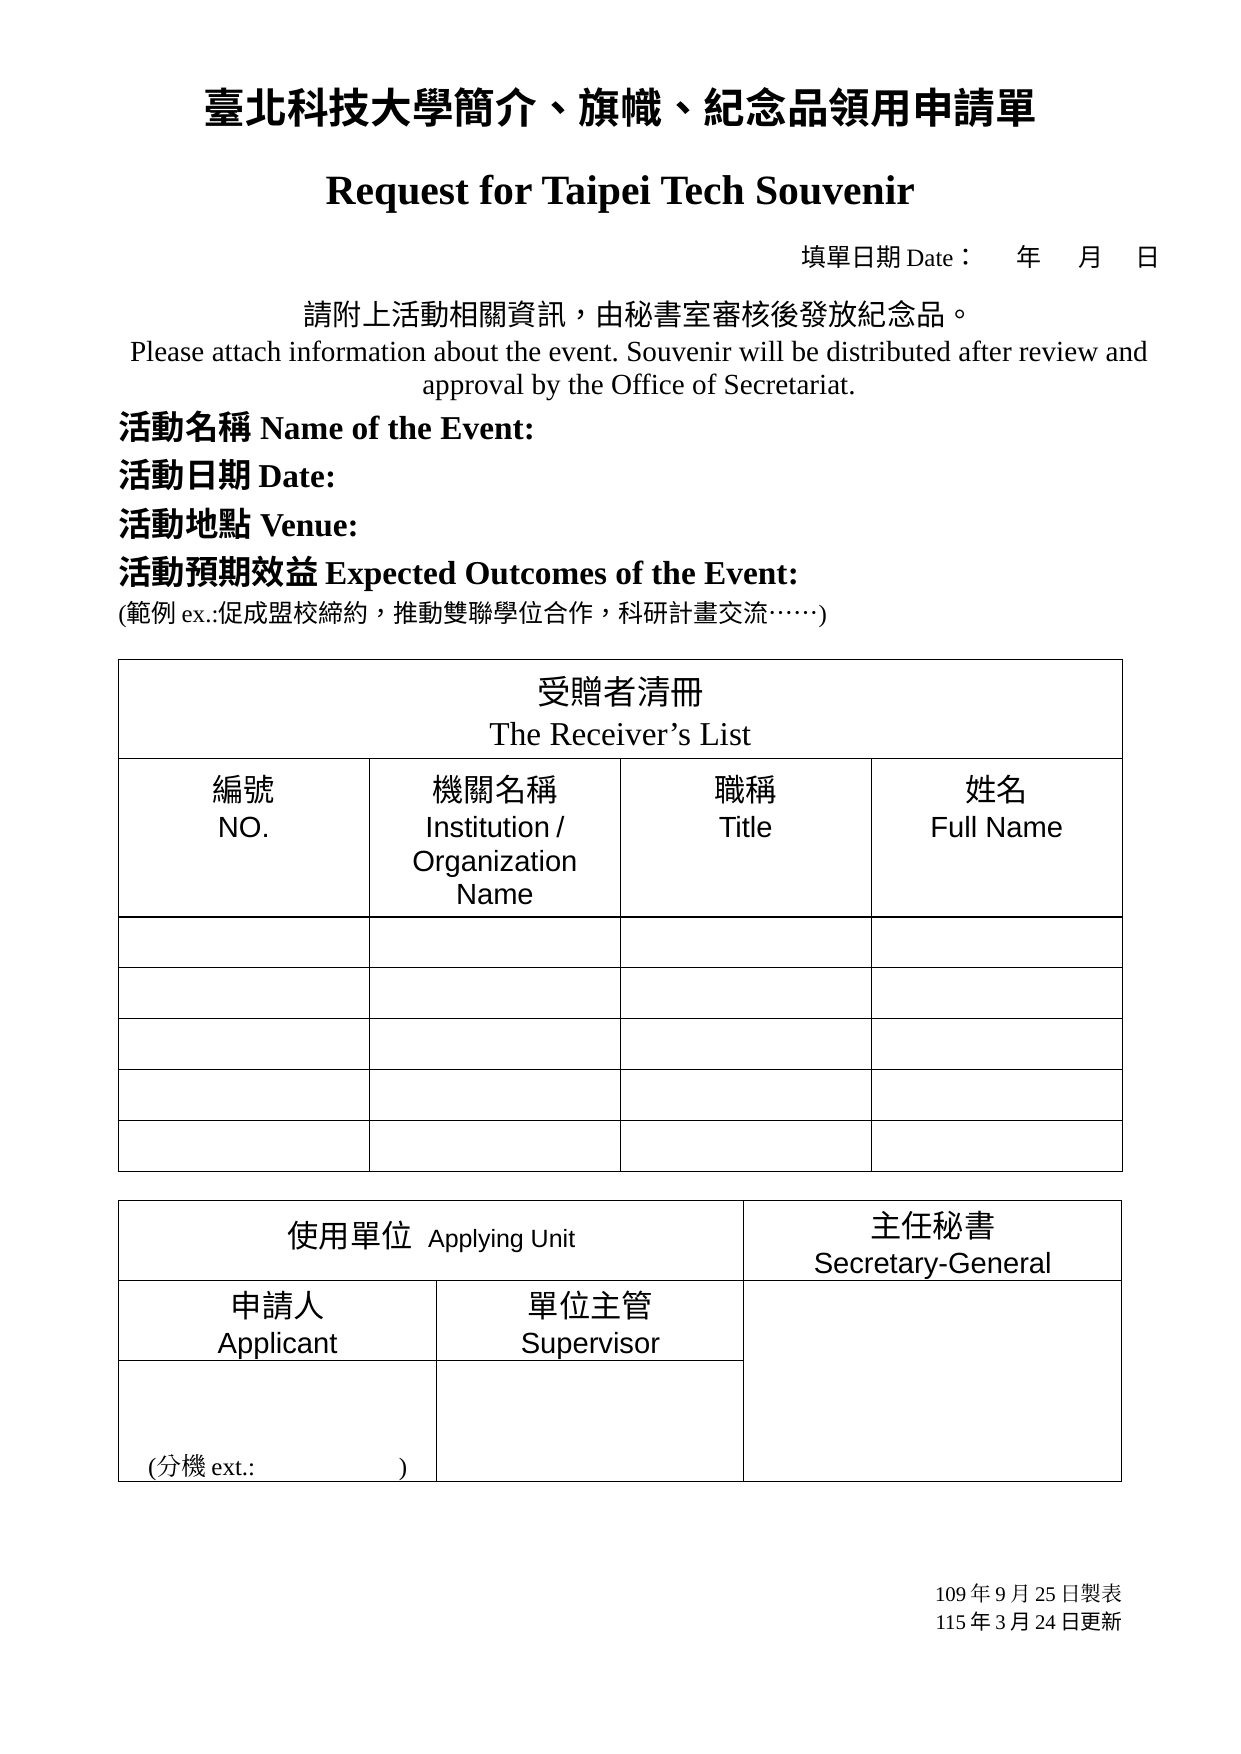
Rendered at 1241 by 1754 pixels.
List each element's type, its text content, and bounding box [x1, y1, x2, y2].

table_header 使用單位 Applying Unit [119, 1201, 743, 1280]
table_cell [872, 968, 1122, 1018]
table_cell [370, 1019, 620, 1069]
text 活動日期Date: [118, 449, 1159, 497]
table_cell [621, 968, 871, 1018]
table_cell [872, 1070, 1122, 1120]
text Please attach information about the event. Souvenir will be distributed after review and approval by the Office of Secretariat. [118, 334, 1159, 401]
table_header 主任秘書 Secretary-General [744, 1201, 1121, 1280]
text 活動地點 Venue: [118, 497, 1159, 546]
text 活動預期效益Expected Outcomes of the Event: (範例ex.:促成盟校締約，推動雙聯學位合作，科研計畫交流……) [118, 546, 1159, 630]
table_cell [119, 1070, 369, 1120]
table_cell [370, 1121, 620, 1171]
table_cell [621, 1019, 871, 1069]
table_cell [872, 1019, 1122, 1069]
table_cell [437, 1361, 743, 1481]
table_cell (分機ext.: ) [119, 1361, 436, 1481]
table_cell 姓名 Full Name [872, 759, 1122, 916]
text 請附上活動相關資訊，由秘書室審核後發放紀念品。 [118, 292, 1159, 334]
table_header 受贈者清冊 The Receiver’s List [119, 660, 1122, 758]
table_cell [119, 1019, 369, 1069]
table_cell [744, 1281, 1121, 1481]
table_cell 機關名稱 Institution / Organization Name [370, 759, 620, 916]
table_cell [621, 1121, 871, 1171]
table_cell 職稱 Title [621, 759, 871, 916]
text 活動名稱 Name of the Event: [118, 401, 1159, 449]
table_cell [119, 918, 369, 967]
table_cell [119, 968, 369, 1018]
table_cell [872, 918, 1122, 967]
text Request for Taipei Tech Souvenir [118, 165, 1122, 213]
table_cell [370, 1070, 620, 1120]
table_cell [872, 1121, 1122, 1171]
table_cell [119, 1121, 369, 1171]
table_cell [621, 1070, 871, 1120]
text 填單日期Date： 年 月 日 [118, 237, 1159, 273]
table_cell [621, 918, 871, 967]
table_cell 申請人 Applicant [119, 1281, 436, 1360]
table_cell 單位主管 Supervisor [437, 1281, 743, 1360]
table_cell 編號 NO. [119, 759, 369, 916]
text 臺北科技大學簡介、旗幟、紀念品領用申請單 [118, 75, 1122, 135]
table_cell [370, 918, 620, 967]
table_cell [370, 968, 620, 1018]
